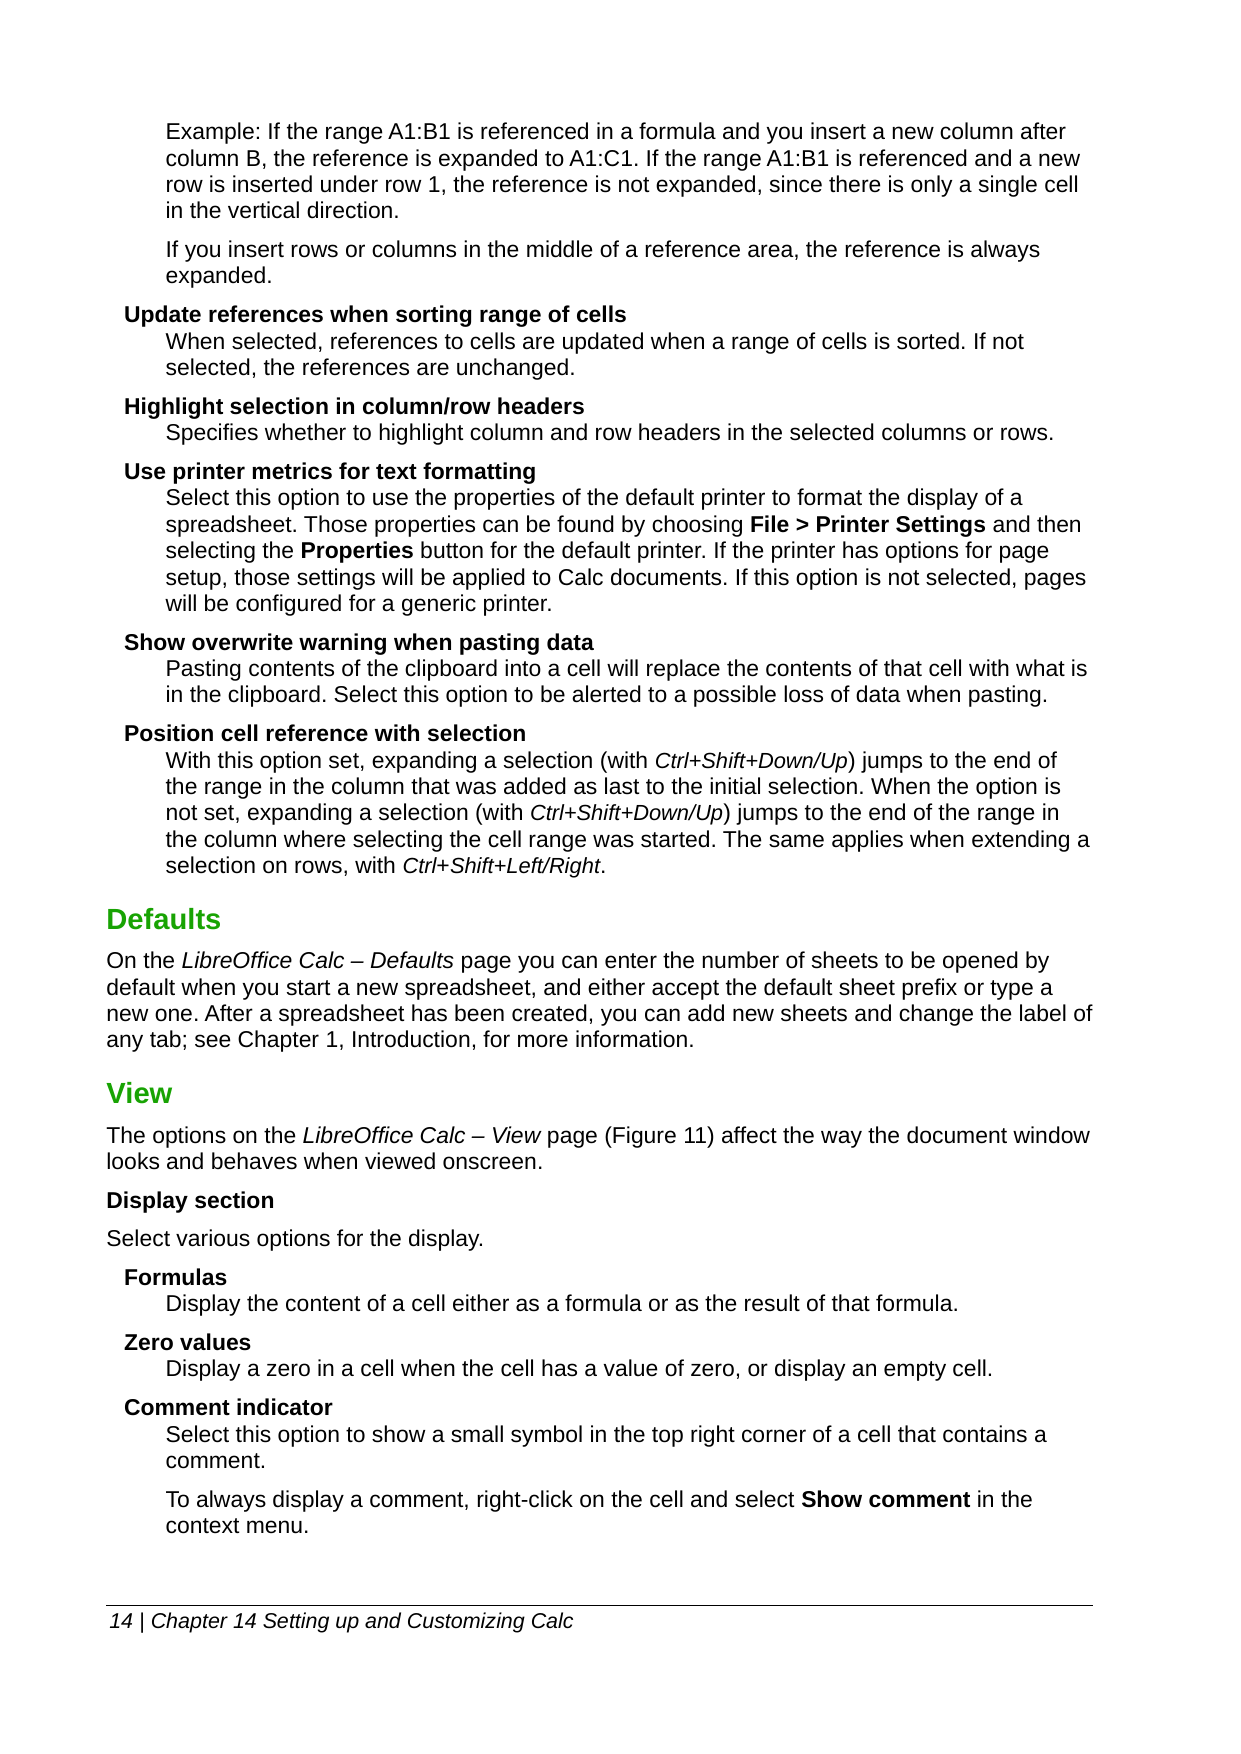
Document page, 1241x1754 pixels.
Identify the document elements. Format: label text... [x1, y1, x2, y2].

subtitle Defaults [106, 902, 1093, 936]
text Highlight selection in column/row headers [124, 393, 1093, 419]
text Update references when sorting range of cells [124, 301, 1093, 328]
text Position cell reference with selection [124, 720, 1093, 747]
text Use printer metrics for text formatting [124, 458, 1093, 484]
text Show overwrite warning when pasting data [124, 629, 1093, 655]
text Specifies whether to highlight column and row headers in the selected columns or rows. [165, 419, 1093, 446]
text On the LibreOffice Calc – Defaults page you can enter the number of sheets to be opened by default when you start a new spreadsheet, and either accept the default sheet prefix or type a new one. After a spreadsheet has been created, you can add new sheets and change the label of any tab; see Chapter 1, Introduction, for more information. [106, 947, 1093, 1053]
text Select this option to use the properties of the default printer to format the display of a spreadsheet. Those properties can be found by choosing File > Printer Settings and then selecting the Properties button for the default printer. If the printer has options for page setup, those settings will be applied to Calc documents. If this option is not selected, pages will be configured for a generic printer. [165, 484, 1093, 616]
text Display the content of a cell either as a formula or as the result of that formula. [165, 1290, 1093, 1317]
subtitle View [106, 1076, 1093, 1110]
text The options on the LibreOffice Calc – View page (Figure 11) affect the way the document window looks and behaves when viewed onscreen. [106, 1122, 1093, 1174]
text Display a zero in a cell when the cell has a value of zero, or display an empty cell. [165, 1355, 1093, 1382]
text Pasting contents of the clipboard into a cell will replace the contents of that cell with what is in the clipboard. Select this option to be alerted to a possible loss of data when pasting. [165, 655, 1093, 708]
text Select this option to show a small symbol in the top right corner of a cell that contains a comment. [165, 1421, 1093, 1473]
text With this option set, expanding a selection (with Ctrl+Shift+Down/Up) jumps to the end of the range in the column that was added as last to the initial selection. When the option is not set, expanding a selection (with Ctrl+Shift+Down/Up) jumps to the end of the range in the column where selecting the cell range was started. The same applies when extending a selection on rows, with Ctrl+Shift+Left/Right. [165, 747, 1093, 878]
text Zero values [124, 1329, 1093, 1355]
text If you insert rows or columns in the middle of a reference area, the reference is always expanded. [165, 236, 1093, 289]
text Select various options for the display. [106, 1225, 1093, 1251]
text When selected, references to cells are updated when a range of cells is sorted. If not selected, the references are unchanged. [165, 328, 1093, 380]
text Display section [106, 1187, 1093, 1213]
text Formulas [124, 1264, 1093, 1290]
text Comment indicator [124, 1394, 1093, 1421]
text Example: If the range A1:B1 is referenced in a formula and you insert a new column after column B, the reference is expanded to A1:C1. If the range A1:B1 is referenced and a new row is inserted under row 1, the reference is not expanded, since there is only a single cell in the vertical direction. [165, 118, 1093, 223]
text To always display a comment, right-click on the cell and select Show comment in the context menu. [165, 1486, 1093, 1538]
